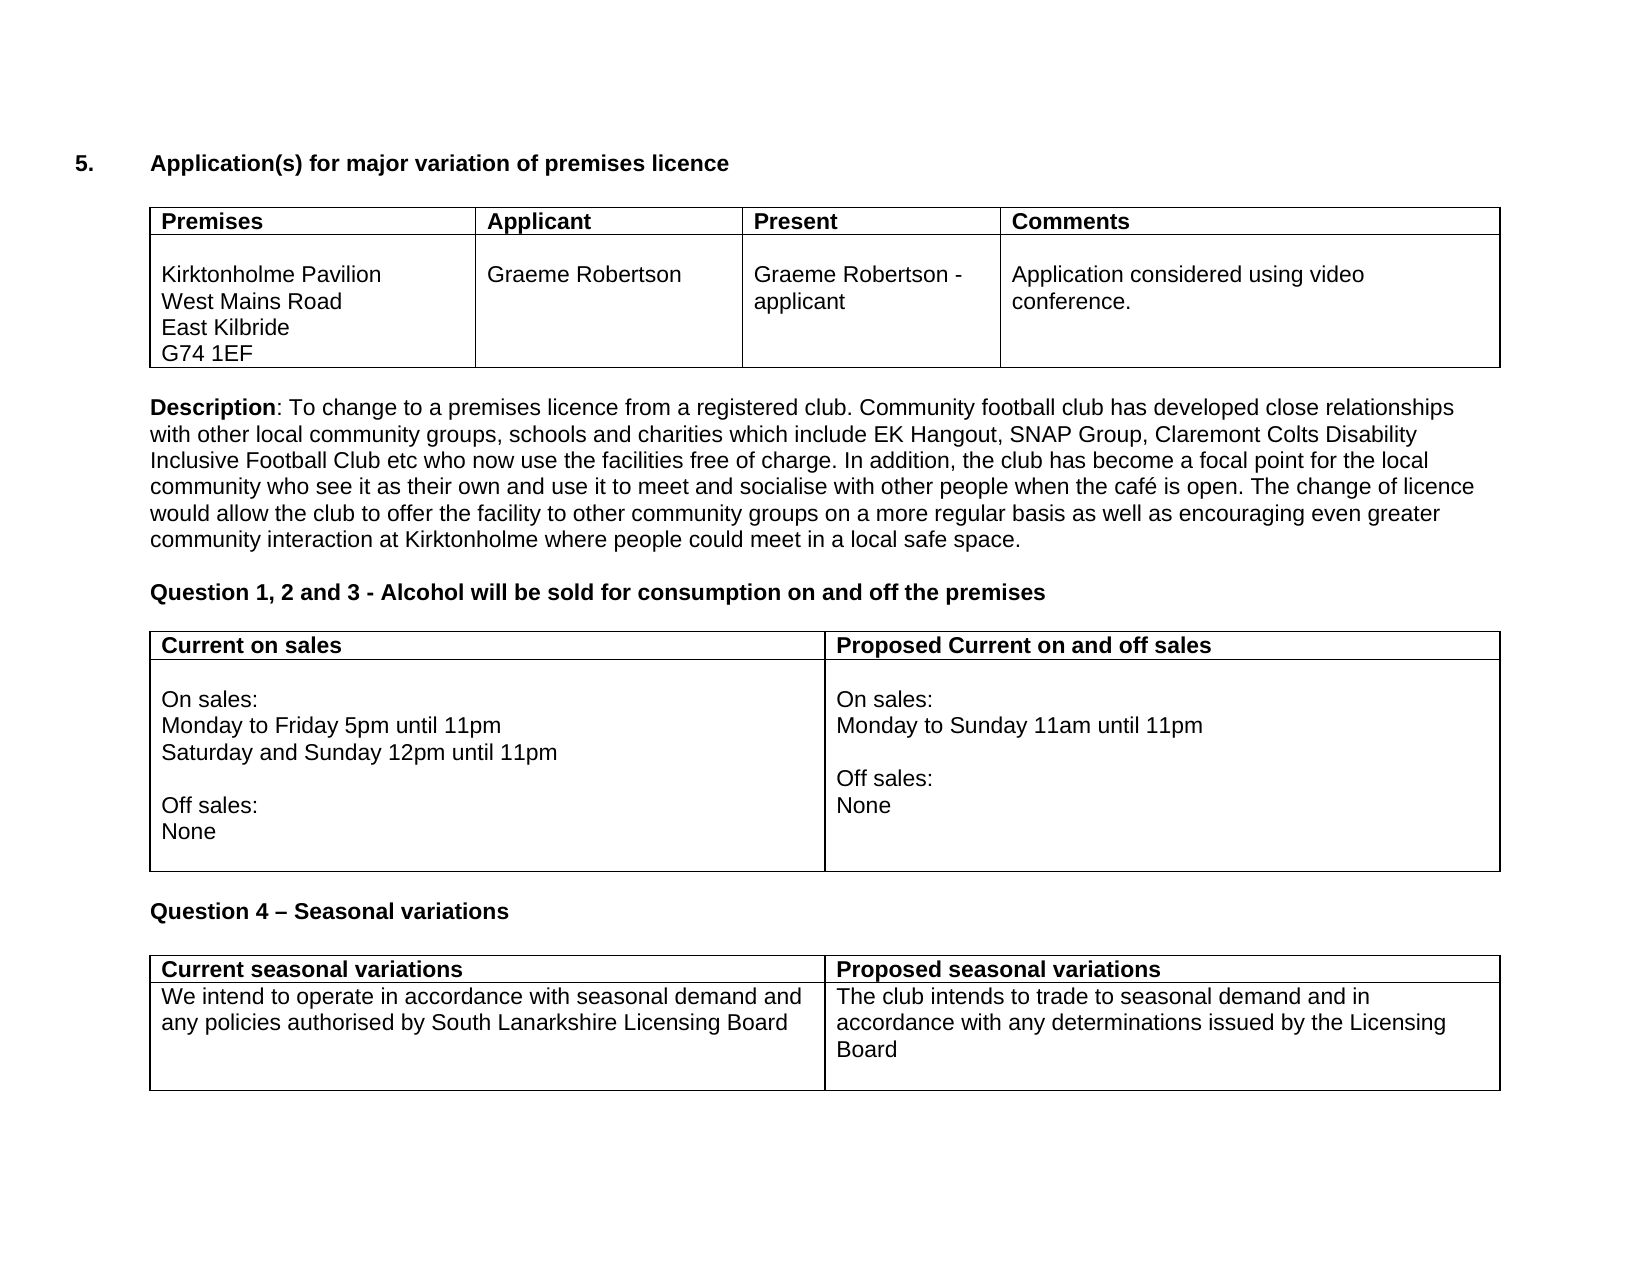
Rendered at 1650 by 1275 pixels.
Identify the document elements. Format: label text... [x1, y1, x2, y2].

table_header Current seasonal variations [151, 956, 824, 982]
table_cell Graeme Robertson - applicant [743, 235, 1000, 367]
subtitle Application(s) for major variation of premises licence [75, 150, 1500, 176]
table_header Proposed seasonal variations [826, 956, 1499, 982]
table_header Current on sales [151, 632, 824, 659]
table_cell We intend to operate in accordance with seasonal demand and any policies authorised by South Lanarkshire Licensing Board [151, 983, 824, 1090]
table_header Comments [1001, 208, 1499, 234]
table_cell On sales: Monday to Friday 5pm until 11pm Saturday and Sunday 12pm until 11pm Off sales: None [151, 660, 824, 871]
table_cell Kirktonholme Pavilion West Mains Road East Kilbride G74 1EF [151, 235, 475, 367]
table_header Present [743, 208, 1000, 234]
table_header Applicant [476, 208, 742, 234]
text Description: To change to a premises licence from a registered club. Community football club has developed close relationships with other local community groups, schools and charities which include EK Hangout, SNAP Group, Claremont Colts Disability Inclusive Football Club etc who now use the facilities free of charge. In addition, the club has become a focal point for the local community who see it as their own and use it to meet and socialise with other people when the café is open. The change of licence would allow the club to offer the facility to other community groups on a more regular basis as well as encouraging even greater community interaction at Kirktonholme where people could meet in a local safe space. [150, 394, 1500, 552]
text Question 1, 2 and 3 - Alcohol will be sold for consumption on and off the premises [150, 579, 1500, 605]
table_cell Graeme Robertson [476, 235, 742, 367]
table_cell Application considered using video conference. [1001, 235, 1499, 367]
table_cell On sales: Monday to Sunday 11am until 11pm Off sales: None [826, 660, 1499, 871]
text Question 4 – Seasonal variations [150, 898, 1500, 924]
table_cell The club intends to trade to seasonal demand and in accordance with any determinations issued by the Licensing Board [826, 983, 1499, 1090]
table_header Proposed Current on and off sales [826, 632, 1499, 659]
table_header Premises [151, 208, 475, 234]
